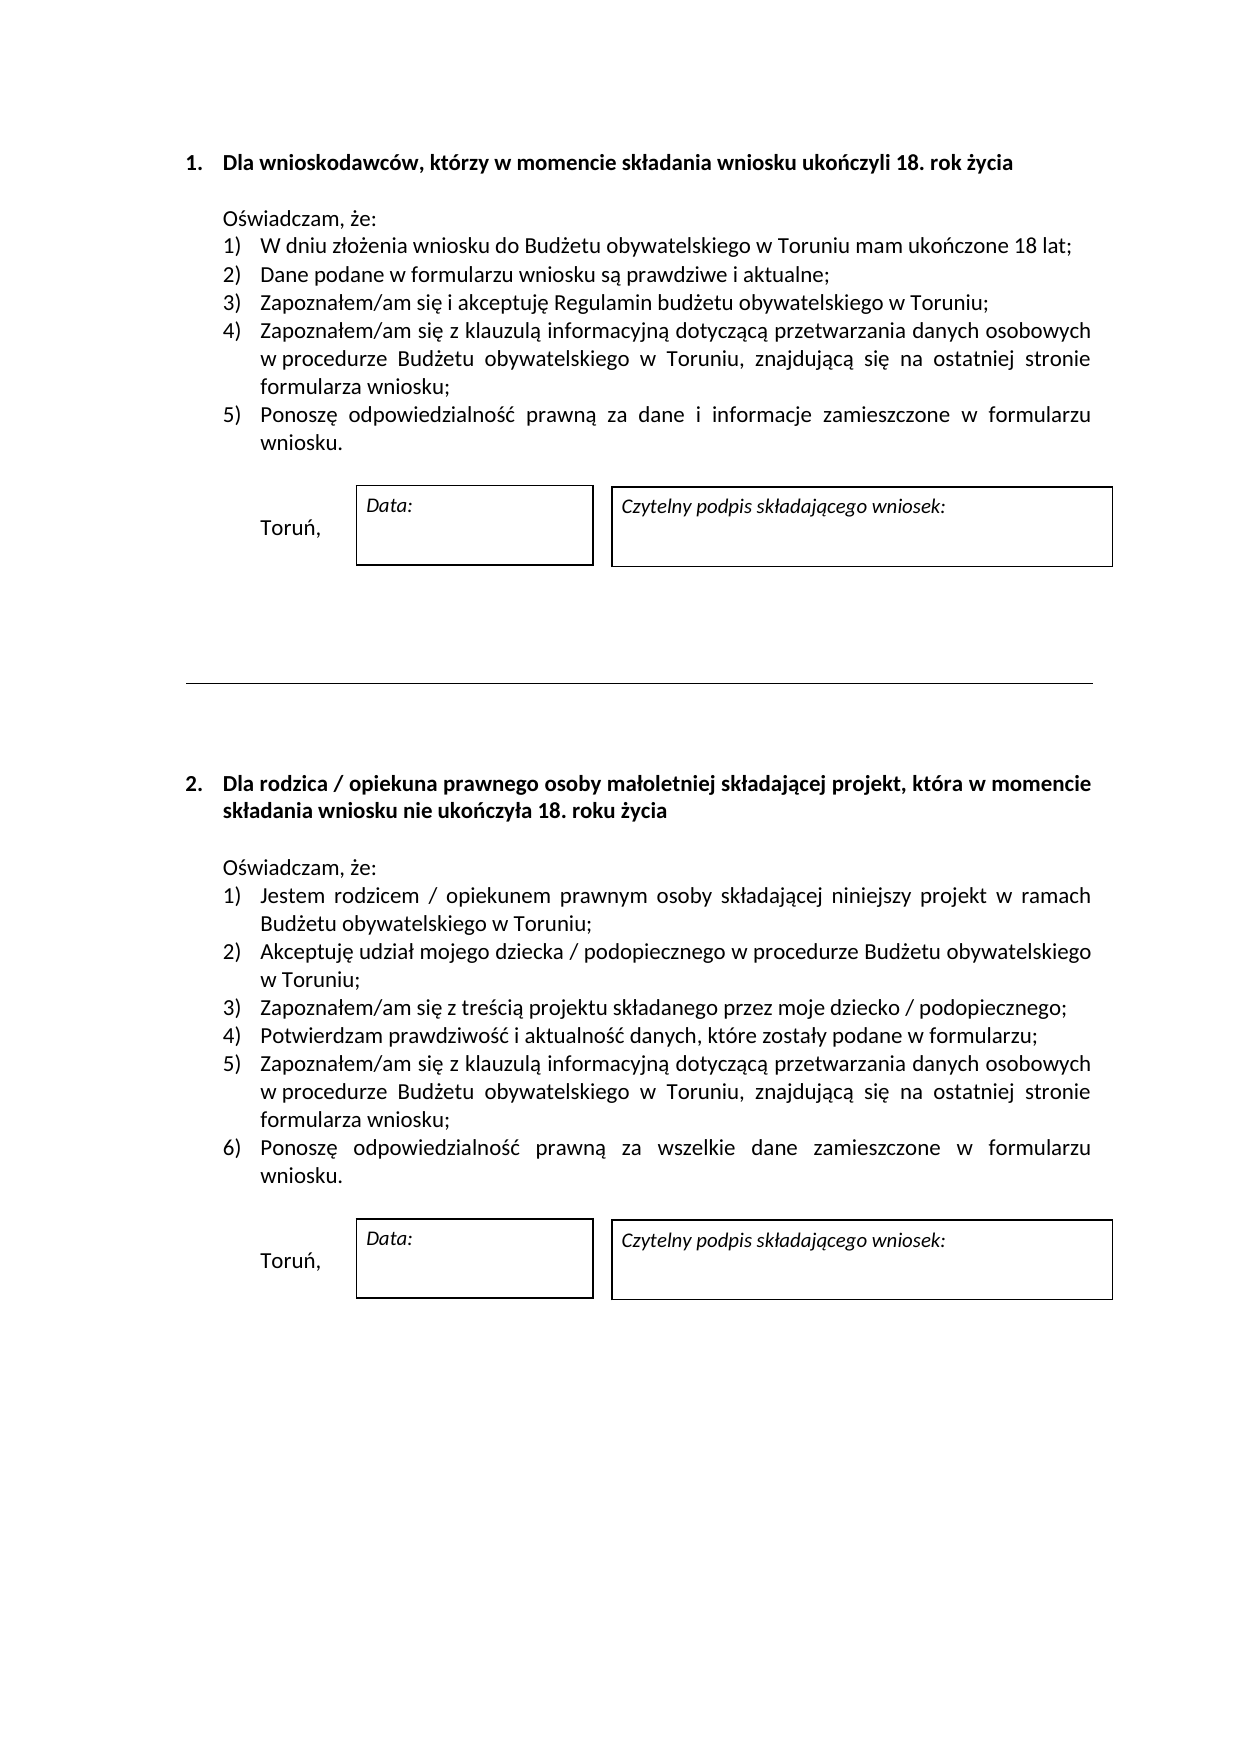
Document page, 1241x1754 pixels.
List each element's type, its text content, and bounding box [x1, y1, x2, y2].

text Czytelny podpis składającego wniosek: [621, 1227, 1103, 1252]
list Zapoznałem/am się i akceptuję Regulamin budżetu obywatelskiego w Toruniu; [223, 288, 1093, 316]
list Zapoznałem/am się z treścią projektu składanego przez moje dziecko / podopiecznego; [223, 993, 1093, 1021]
text Data: [366, 492, 583, 518]
text Data: [366, 1225, 583, 1251]
text Oświadczam, że: [223, 853, 1093, 881]
list W dniu złożenia wniosku do Budżetu obywatelskiego w Toruniu mam ukończone 18 lat; [223, 232, 1093, 260]
list Jestem rodzicem / opiekunem prawnym osoby składającej niniejszy projekt w ramach Budżetu obywatelskiego w Toruniu; [223, 881, 1093, 937]
list Potwierdzam prawdziwość i aktualność danych, które zostały podane w formularzu; [223, 1021, 1093, 1049]
text [594, 1246, 611, 1274]
list Zapoznałem/am się z klauzulą informacyjną dotyczącą przetwarzania danych osobowych w procedurze Budżetu obywatelskiego w Toruniu, znajdującą się na ostatniej stronie formularza wniosku; [223, 1049, 1093, 1133]
list Akceptuję udział mojego dziecka / podopiecznego w procedurze Budżetu obywatelskiego w Toruniu; [223, 937, 1093, 993]
text Oświadczam, że: [223, 204, 1093, 232]
text Toruń, [186, 513, 356, 541]
text Czytelny podpis składającego wniosek: [621, 494, 1103, 519]
list Dla rodzica / opiekuna prawnego osoby małoletniej składającej projekt, która w momencie składania wniosku nie ukończyła 18. roku życia [185, 769, 1093, 825]
list Dla wnioskodawców, którzy w momencie składania wniosku ukończyli 18. rok życia [185, 148, 1093, 176]
list Zapoznałem/am się z klauzulą informacyjną dotyczącą przetwarzania danych osobowych w procedurze Budżetu obywatelskiego w Toruniu, znajdującą się na ostatniej stronie formularza wniosku; [223, 316, 1093, 400]
list Dane podane w formularzu wniosku są prawdziwe i aktualne; [223, 260, 1093, 288]
list Ponoszę odpowiedzialność prawną za dane i informacje zamieszczone w formularzu wniosku. [223, 400, 1093, 456]
list Ponoszę odpowiedzialność prawną za wszelkie dane zamieszczone w formularzu wniosku. [223, 1133, 1093, 1189]
text Toruń, [186, 1246, 356, 1274]
text [594, 513, 611, 541]
